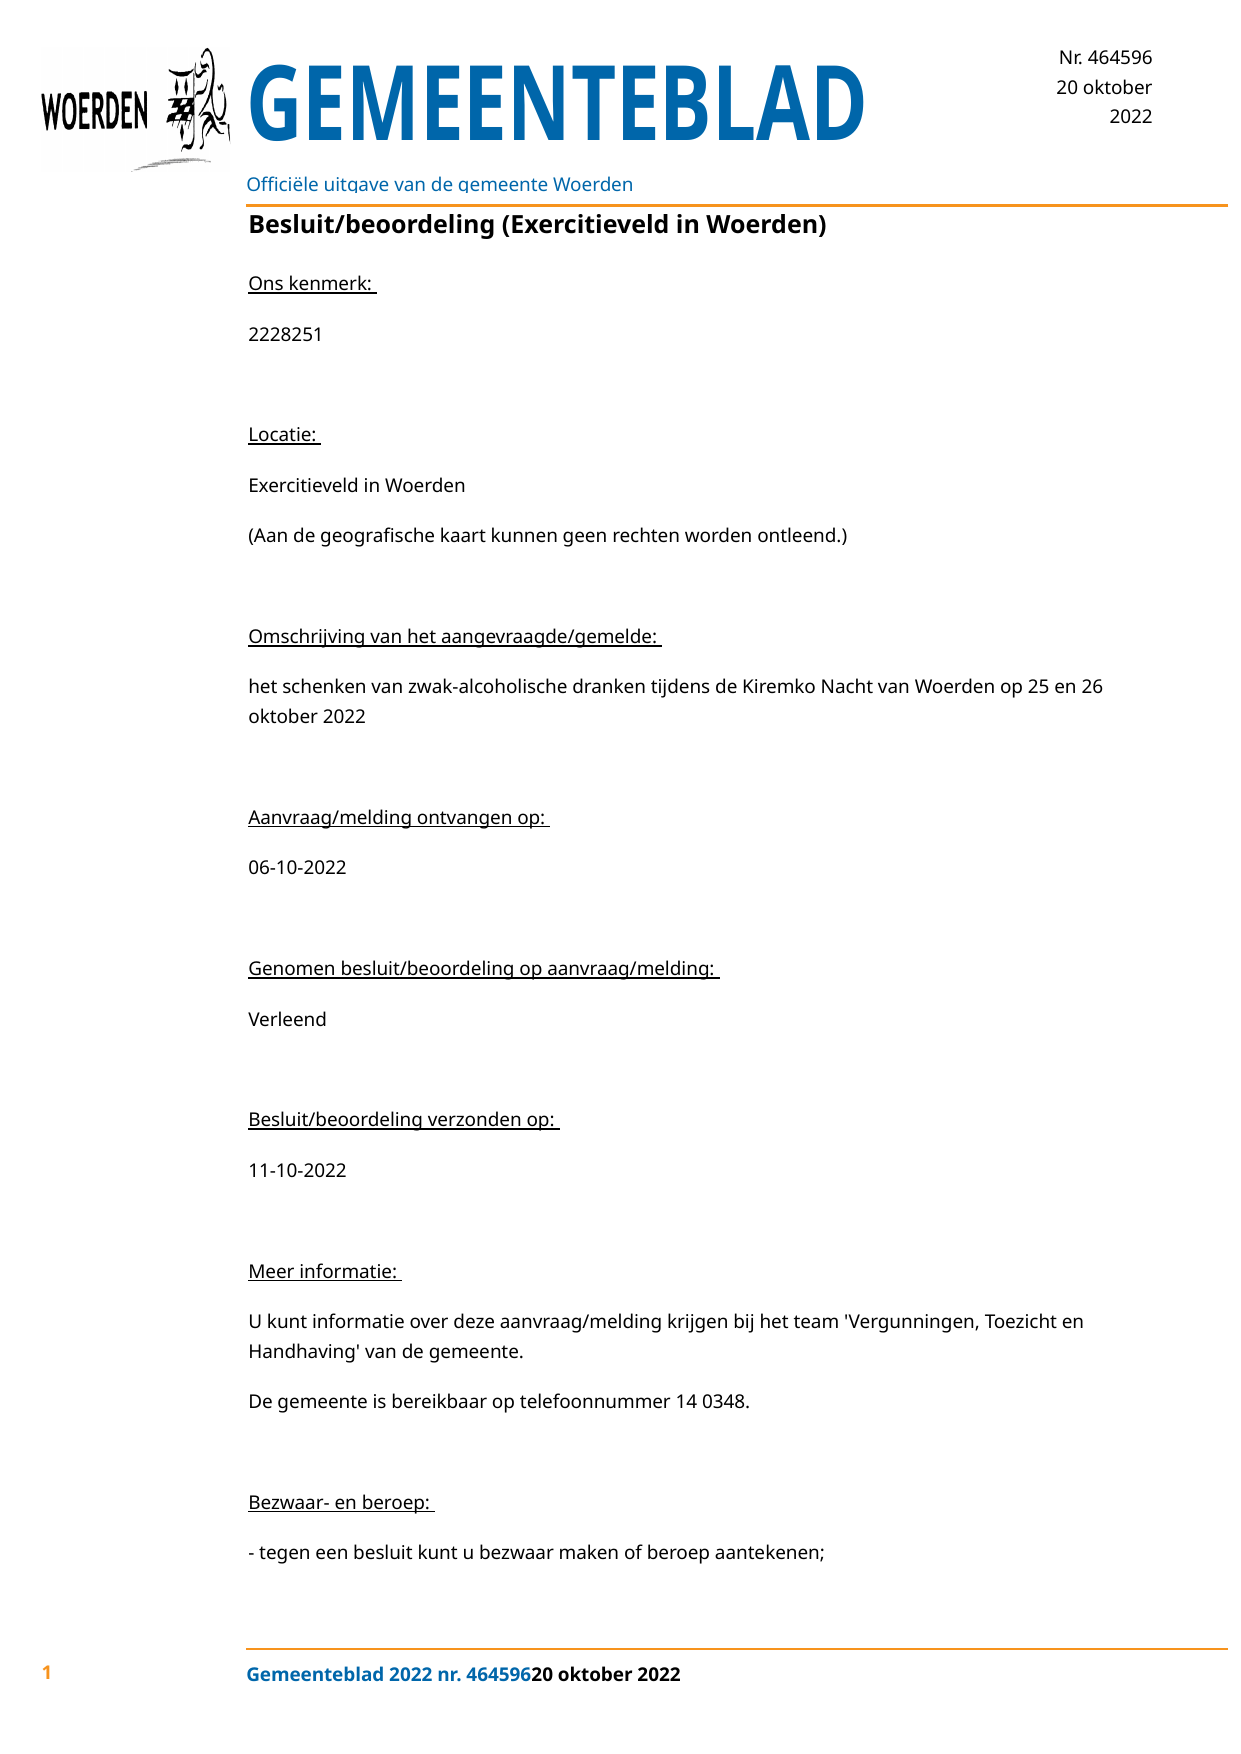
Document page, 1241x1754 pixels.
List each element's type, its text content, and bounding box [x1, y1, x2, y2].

text De gemeente is bereikbaar op telefoonnummer 14 0348. [248, 1388, 1152, 1414]
text Verleend [248, 1006, 1152, 1031]
text Bezwaar- en beroep: [248, 1489, 1152, 1515]
text Aanvraag/melding ontvangen op: [248, 804, 1152, 830]
text Ons kenmerk: [248, 270, 1152, 296]
text het schenken van zwak-alcoholische dranken tijdens de Kiremko Nacht van Woerden op 25 en 26 oktober 2022 [248, 674, 1152, 729]
text Locatie: [248, 422, 1152, 447]
text U kunt informatie over deze aanvraag/melding krijgen bij het team 'Vergunningen, Toezicht en Handhaving' van de gemeente. [248, 1308, 1152, 1363]
text Besluit/beoordeling verzonden op: [248, 1107, 1152, 1132]
text Omschrijving van het aangevraagde/gemelde: [248, 623, 1152, 649]
text Genomen besluit/beoordeling op aanvraag/melding: [248, 955, 1152, 981]
text (Aan de geografische kaart kunnen geen rechten worden ontleend.) [248, 522, 1152, 548]
picture [41, 47, 231, 172]
text Meer informatie: [248, 1258, 1152, 1283]
text 2228251 [248, 321, 1152, 346]
text 06-10-2022 [248, 854, 1152, 880]
text - tegen een besluit kunt u bezwaar maken of beroep aantekenen; [248, 1539, 1152, 1565]
text 11-10-2022 [248, 1157, 1152, 1183]
text Exercitieveld in Woerden [248, 472, 1152, 498]
text Besluit/beoordeling (Exercitieveld in Woerden) [248, 207, 1152, 241]
